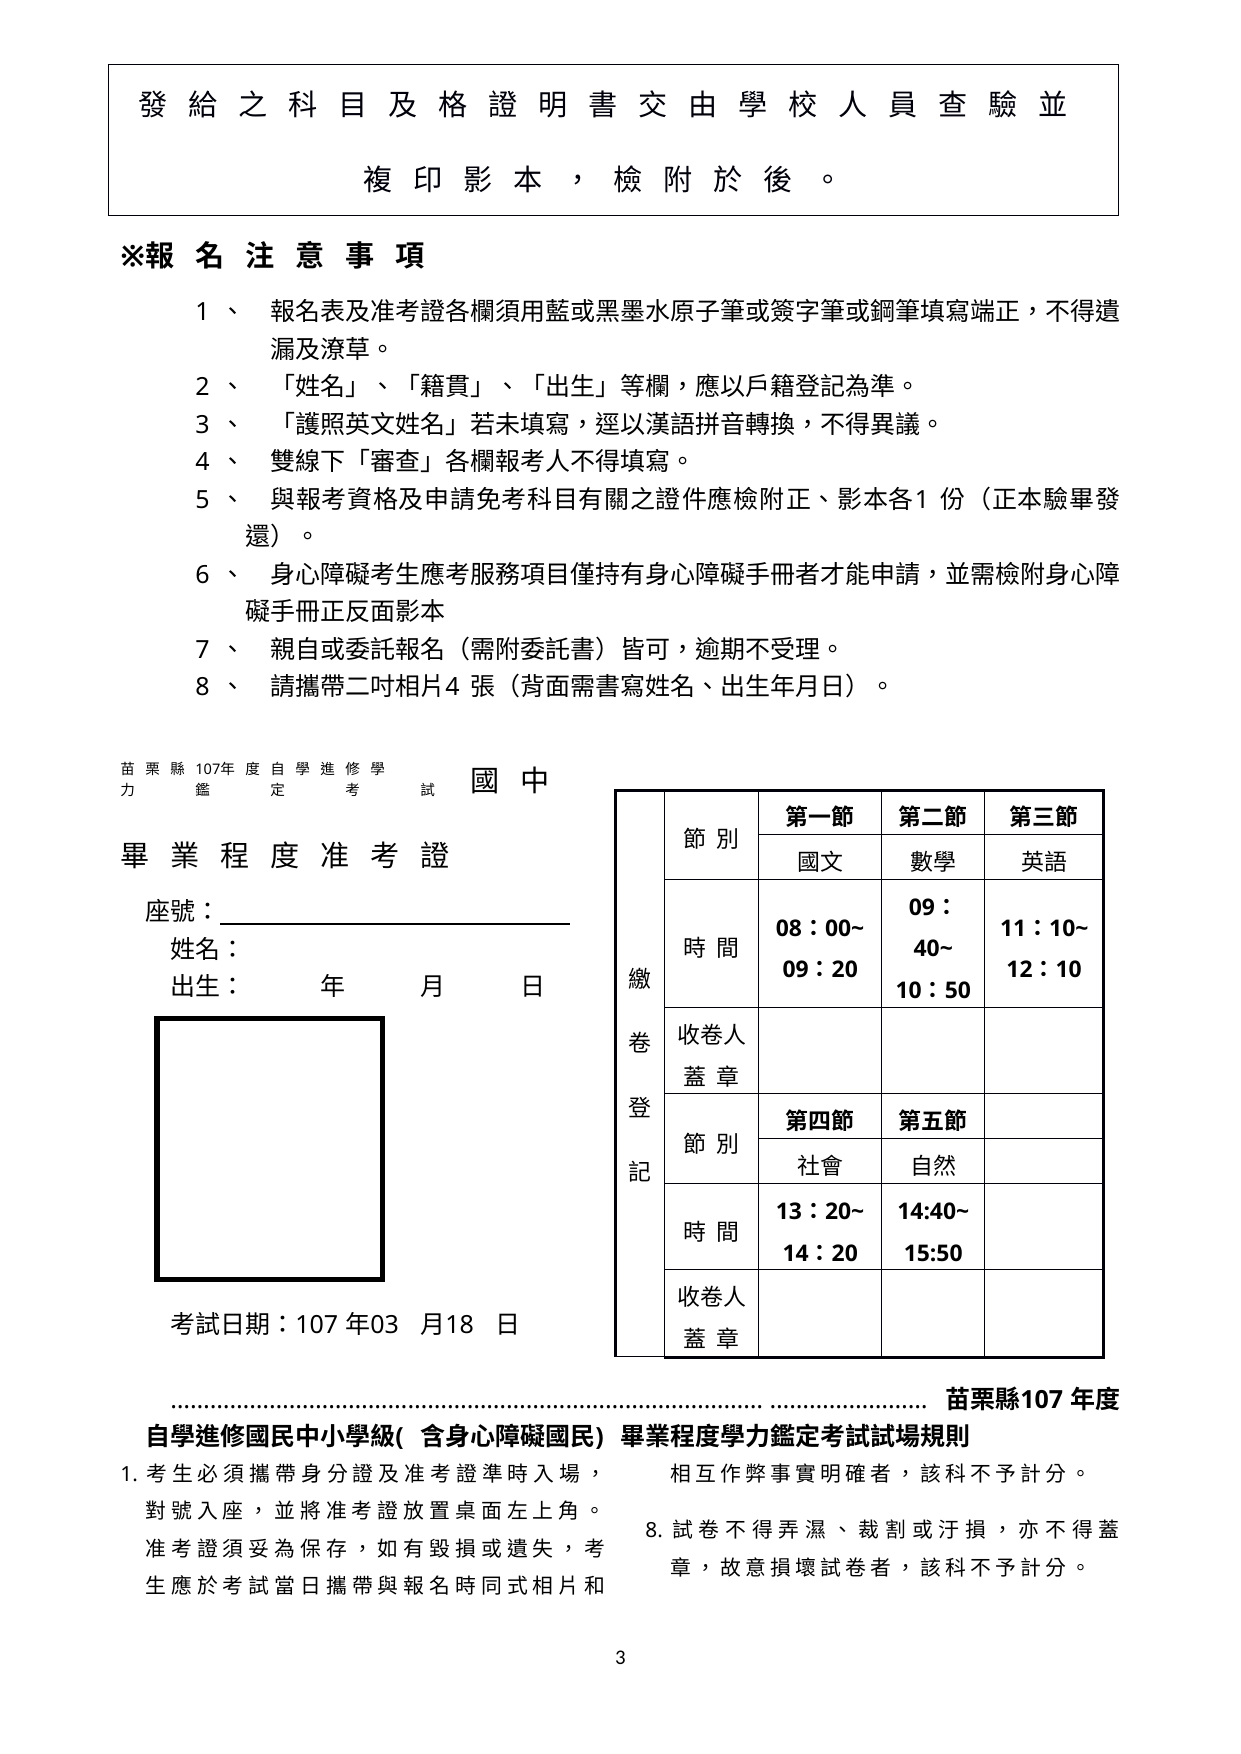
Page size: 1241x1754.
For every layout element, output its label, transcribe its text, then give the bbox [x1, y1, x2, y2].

list 報名表及准考證各欄須用藍或黑墨水原子筆或簽字筆或鋼筆填寫端正，不得遺漏及潦草。 [178, 291, 1120, 366]
table_header 1.考生必須攜帶身分證及准考證準時入場，對號入座，並將准考證放置桌面左上角。准考證須妥為保存，如有毀損或遺失，考生應於考試當日攜帶與報名時同式相片和 [109, 1454, 622, 1604]
table_cell [985, 1270, 1102, 1356]
table_cell [759, 1270, 881, 1356]
table_cell 13：20~ 14：20 [759, 1184, 881, 1269]
table_cell [985, 1094, 1102, 1138]
table_cell [985, 1139, 1102, 1183]
table_cell [882, 1008, 984, 1093]
table_cell 時 間 [665, 1184, 758, 1269]
list 親自或委託報名（需附委託書）皆可，逾期不受理。 [176, 629, 1120, 666]
text 苗栗縣107年度自學進修學 力 鑑 定 考 試 國中畢業程度准考證 [120, 741, 1120, 891]
table_cell 社會 [759, 1139, 881, 1183]
table_cell [882, 1270, 984, 1356]
list 雙線下「審查」各欄報考人不得填寫。 [176, 441, 1120, 479]
text ……………………………………………………………………………… ……………………苗栗縣107年度自學進修國民中小學級(含身心障礙國民)畢業程度學力鑑定考試試場規則 [145, 1341, 1120, 1454]
list 「姓名」、「籍貫」、「出生」等欄，應以戶籍登記為準。 [176, 366, 1120, 404]
table_cell 節 別 [665, 1094, 758, 1183]
table_cell [985, 1008, 1102, 1093]
text [1105, 891, 1120, 929]
text ※報名注意事項 [120, 216, 1120, 291]
text [1105, 1304, 1120, 1341]
list 身心障礙考生應考服務項目僅持有身心障礙手冊者才能申請，並需檢附身心障礙手冊正反面影本 [176, 554, 1120, 629]
table_cell 英語 [985, 835, 1102, 879]
table_cell 發給之科目及格證明書交由學校人員查驗並複印影本，檢附於後。 [109, 65, 1118, 215]
table_cell 國文 [759, 835, 881, 879]
text 考試地點： [1105, 1229, 1120, 1266]
table_header 第三節 [985, 792, 1102, 834]
text 出生： 年 月 日 [145, 966, 614, 1004]
table_cell 11：10~ 12：10 [985, 880, 1102, 1007]
table_header 相互作弊事實明確者，該科不予計分。 8.試卷不得弄濕、裁割或汙損，亦不得蓋章，故意損壞試卷者，該科不予計分。 [622, 1454, 1135, 1604]
table_cell [985, 1184, 1102, 1269]
text 考試地點： [145, 1229, 154, 1266]
table_cell 數學 [882, 835, 984, 879]
table_cell 收卷人 蓋 章 [665, 1008, 758, 1093]
table_cell 第五節 [882, 1094, 984, 1138]
list 「護照英文姓名」若未填寫，逕以漢語拼音轉換，不得異議。 [176, 404, 1120, 441]
table_cell 時 間 [665, 880, 758, 1007]
list 與報考資格及申請免考科目有關之證件應檢附正、影本各1份（正本驗畢發還）。 [176, 479, 1120, 554]
table_cell [759, 1008, 881, 1093]
table_header 節 別 [665, 792, 758, 879]
text 考試日期：107年03月18日 [145, 1304, 614, 1341]
table_header 第一節 [759, 792, 881, 834]
table_cell 收卷人 蓋 章 [665, 1270, 758, 1356]
text [1105, 966, 1120, 1004]
table_cell 08：00~ 09：20 [759, 880, 881, 1007]
text 考試地點： [385, 1229, 614, 1266]
table_cell 第四節 [759, 1094, 881, 1138]
list 請攜帶二吋相片4張（背面需書寫姓名、出生年月日）。 [176, 666, 1120, 704]
text 姓名： [145, 929, 614, 966]
table_cell 14:40~ 15:50 [882, 1184, 984, 1269]
table_header 第二節 [882, 792, 984, 834]
text [1105, 929, 1120, 966]
text 座號： [120, 891, 614, 929]
table_cell 09：40~ 10：50 [882, 880, 984, 1007]
table_cell 自然 [882, 1139, 984, 1183]
table_header 繳 卷 登 記 [617, 792, 664, 1356]
